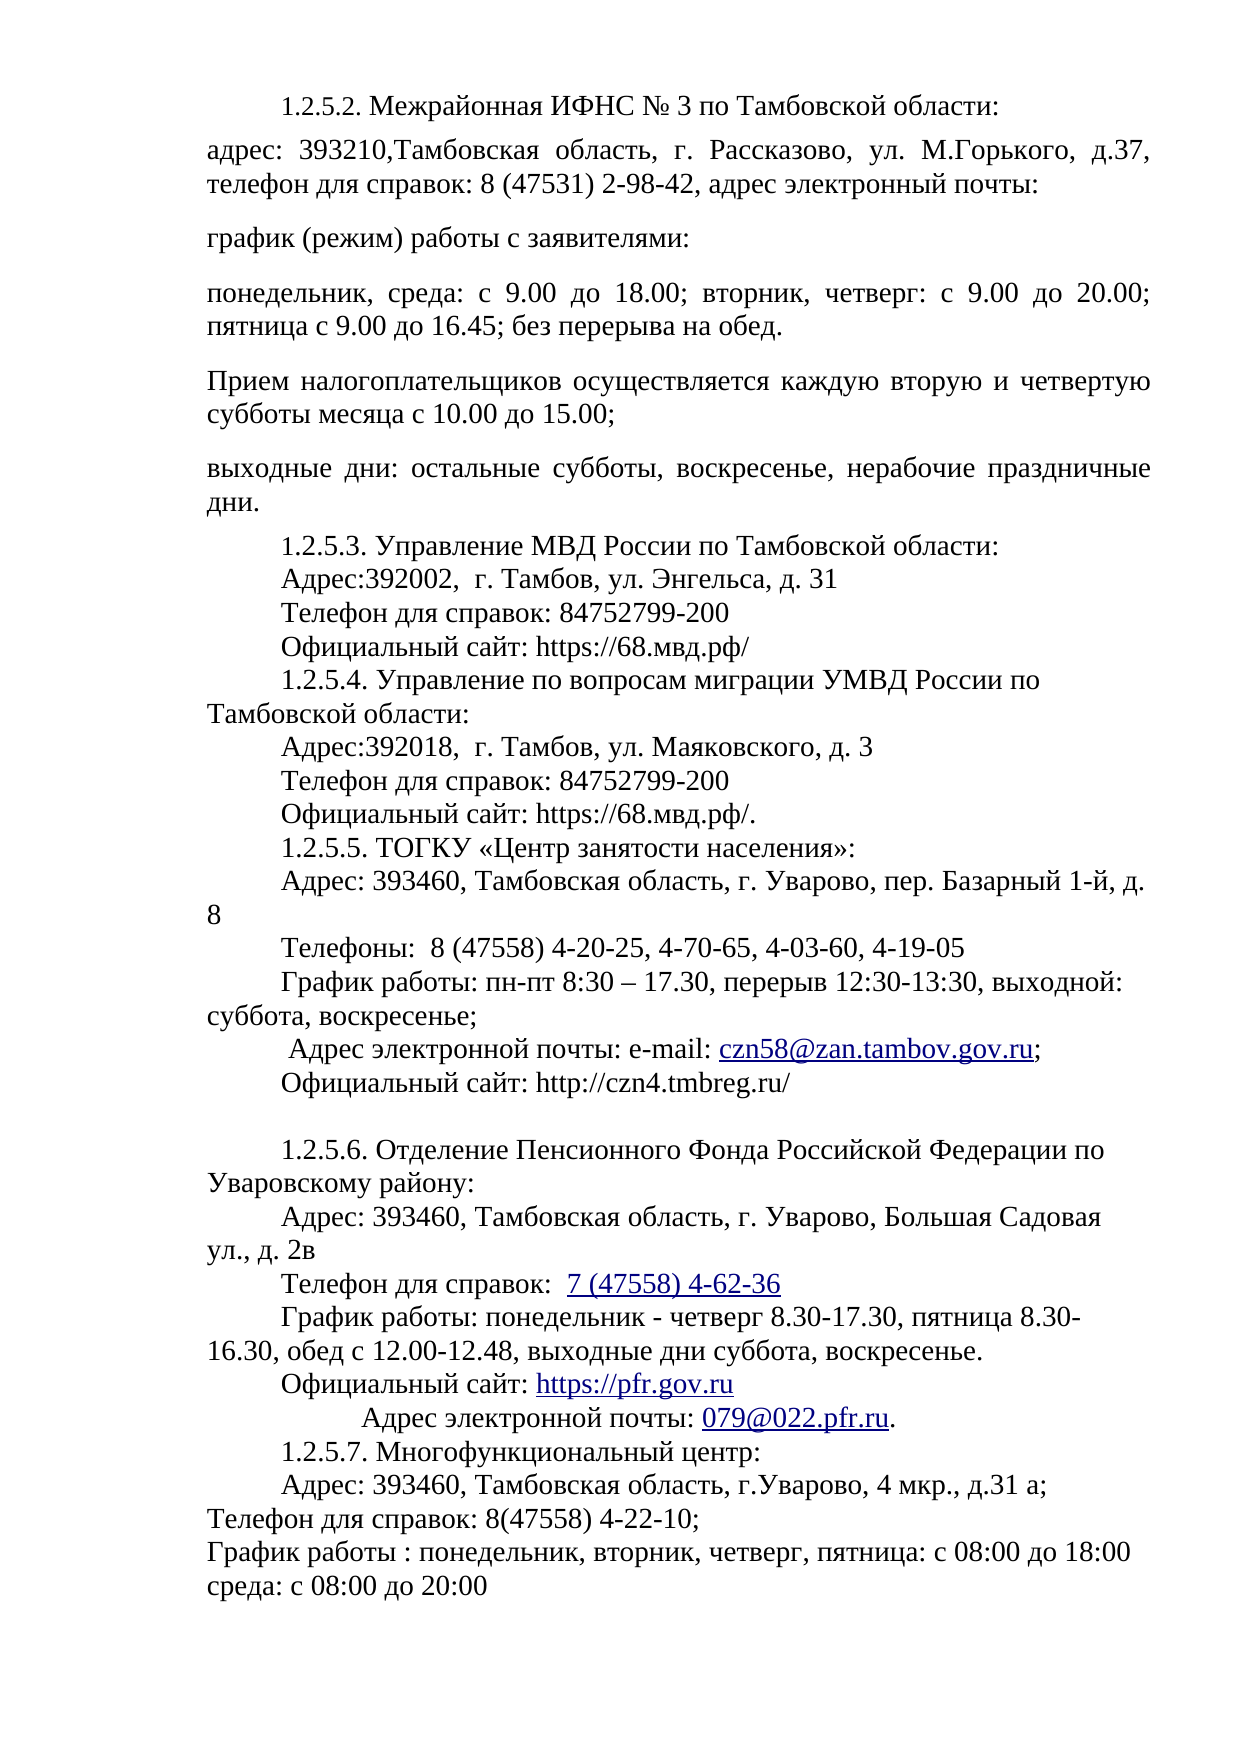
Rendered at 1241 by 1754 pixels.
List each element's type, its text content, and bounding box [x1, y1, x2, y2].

text 1.2.5.4. Управление по вопросам миграции УМВД России по Тамбовской области: [207, 662, 1152, 729]
text 1.2.5.3. Управление МВД России по Тамбовской области: [207, 528, 1152, 562]
text Телефоны: 8 (47558) 4-20-25, 4-70-65, 4-03-60, 4-19-05 [207, 931, 1152, 964]
text Адрес: 393460, Тамбовская область, г.Уварово, 4 мкр., д.31 а; Телефон для справок: 8(47558) 4-22-10; График работы : понедельник, вторник, четверг, пятница: с 08:00 до 18:00 среда: с 08:00 до 20:00 [207, 1467, 1152, 1601]
text Официальный сайт: http://czn4.tmbreg.ru/ [207, 1065, 1152, 1098]
text 1.2.5.7. Многофункциональный центр: [207, 1434, 1152, 1467]
text Адрес: 393460, Тамбовская область, г. Уварово, пер. Базарный 1-й, д. 8 [207, 863, 1152, 931]
text Телефон для справок: 7 (47558) 4-62-36 [207, 1266, 1152, 1299]
text Официальный сайт: https://68.мвд.рф/ [207, 629, 1152, 662]
text График работы: пн-пт 8:30 – 17.30, перерыв 12:30-13:30, выходной: суббота, воскресенье; [207, 964, 1152, 1031]
text Адрес:392002, г. Тамбов, ул. Энгельса, д. 31 [207, 562, 1152, 595]
text 1.2.5.6. Отделение Пенсионного Фонда Российской Федерации по Уваровскому району: [207, 1132, 1152, 1199]
text Прием налогоплательщиков осуществляется каждую вторую и четвертую субботы месяца с 10.00 до 15.00; [207, 363, 1152, 430]
text Адрес:392018, г. Тамбов, ул. Маяковского, д. 3 [207, 729, 1152, 763]
text Адрес электронной почты: e-mail: czn58@zan.tambov.gov.ru; [207, 1031, 1152, 1065]
text 1.2.5.5. ТОГКУ «Центр занятости населения»: [207, 830, 1152, 863]
text график (режим) работы с заявителями: [207, 220, 1152, 254]
text Телефон для справок: 84752799-200 [207, 595, 1152, 629]
text Официальный сайт: https://pfr.gov.ru [207, 1367, 1152, 1400]
text 1.2.5.2. Межрайонная ИФНС № 3 по Тамбовской области: [207, 88, 1152, 122]
text выходные дни: остальные субботы, воскресенье, нерабочие праздничные дни. [207, 451, 1152, 518]
text Адрес: 393460, Тамбовская область, г. Уварово, Большая Садовая ул., д. 2в [207, 1199, 1152, 1266]
text Телефон для справок: 84752799-200 [207, 763, 1152, 796]
text понедельник, среда: с 9.00 до 18.00; вторник, четверг: с 9.00 до 20.00; пятница с 9.00 до 16.45; без перерыва на обед. [207, 275, 1152, 342]
text Адрес электронной почты: 079@022.pfr.ru. [207, 1400, 1152, 1434]
text адрес: 393210,Тамбовская область, г. Рассказово, ул. М.Горького, д.37, телефон для справок: 8 (47531) 2-98-42, адрес электронный почты: [207, 132, 1152, 199]
text График работы: понедельник - четверг 8.30-17.30, пятница 8.30-16.30, обед с 12.00-12.48, выходные дни суббота, воскресенье. [207, 1299, 1152, 1367]
text Официальный сайт: https://68.мвд.рф/. [207, 796, 1152, 830]
